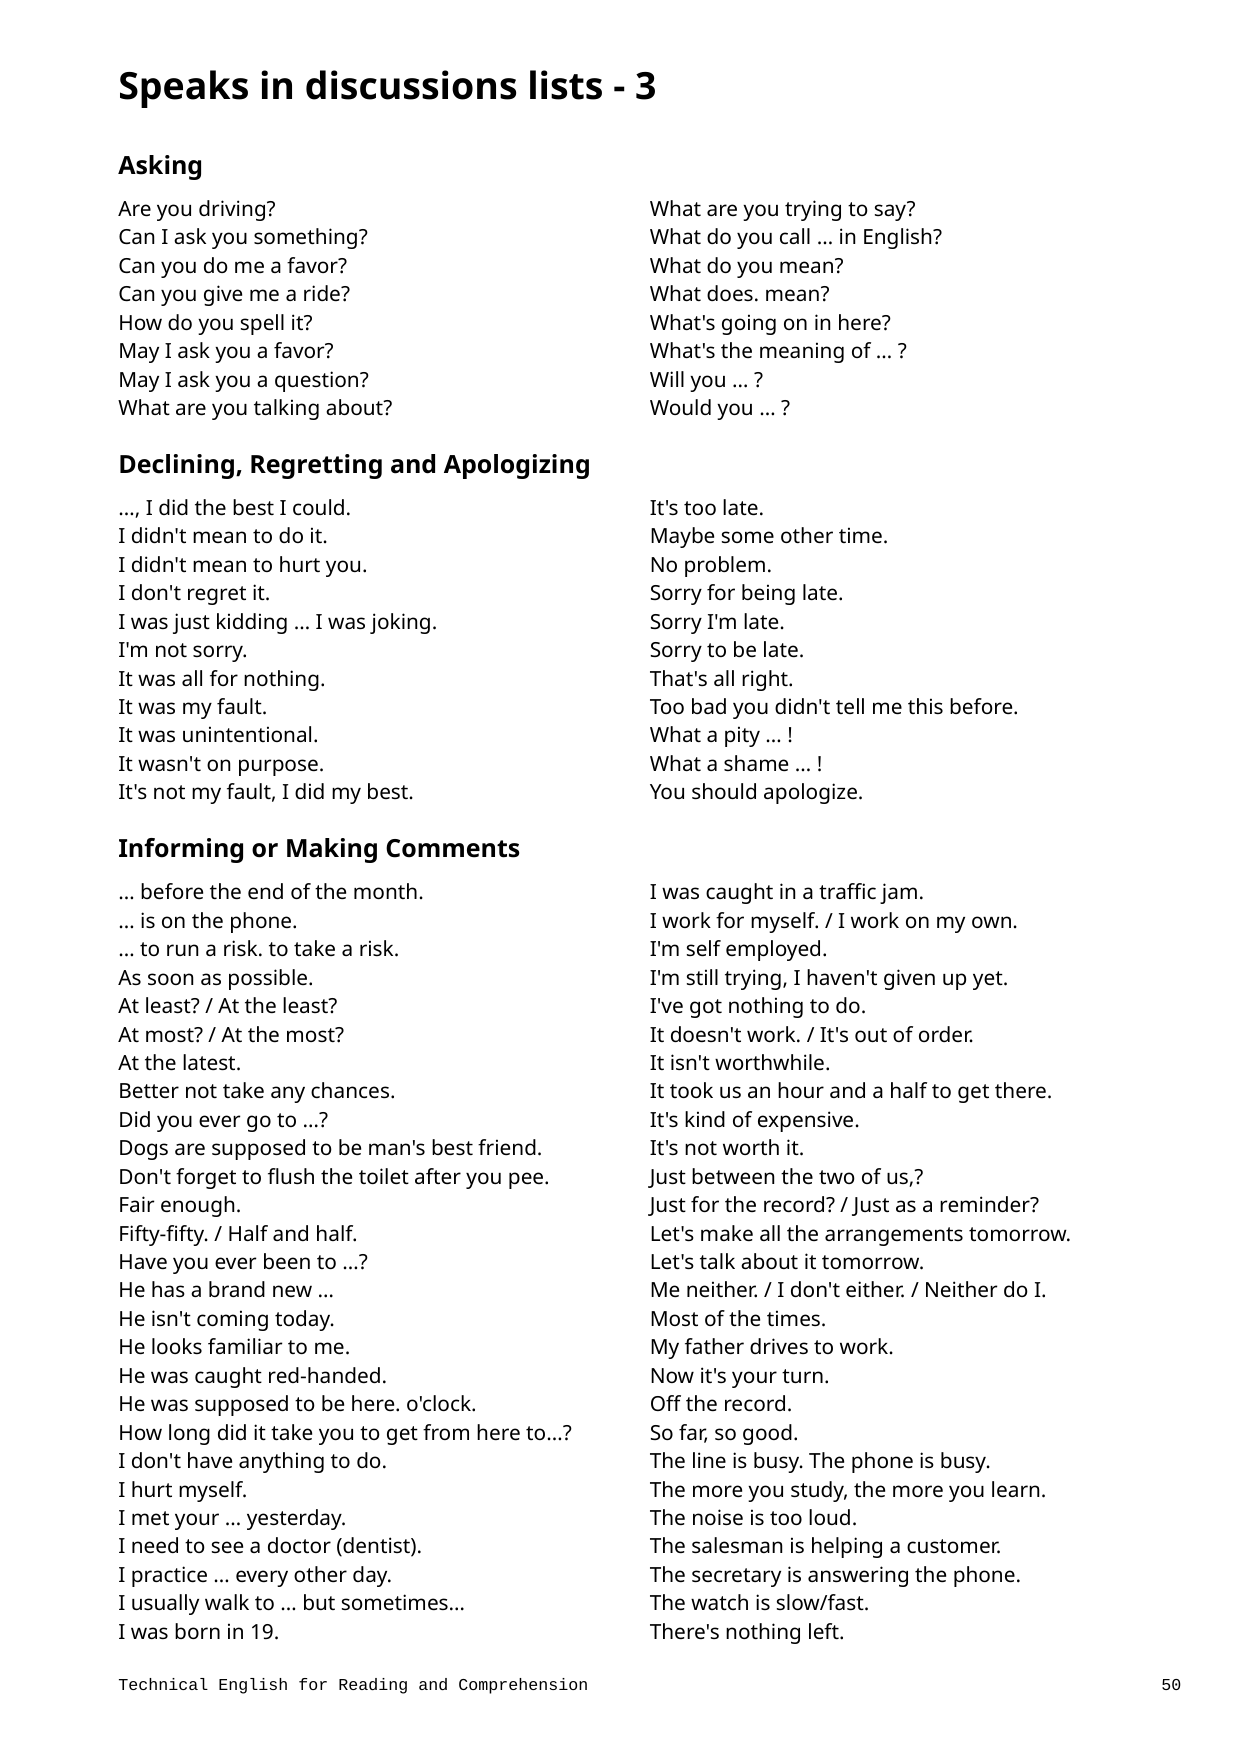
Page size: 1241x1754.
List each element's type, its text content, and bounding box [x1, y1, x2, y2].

text Let's talk about it tomorrow. [649, 1247, 1181, 1276]
text So far, so good. [649, 1418, 1181, 1446]
text Let's make all the arrangements tomorrow. [649, 1219, 1181, 1247]
text Better not take any chances. [118, 1077, 649, 1105]
text He was supposed to be here. o'clock. [118, 1389, 649, 1418]
text Just between the two of us,? [649, 1162, 1181, 1190]
text What does. mean? [649, 279, 1181, 308]
text What's going on in here? [649, 308, 1181, 336]
text What are you talking about? [118, 393, 649, 422]
text I'm still trying, I haven't given up yet. [649, 963, 1181, 991]
text It's kind of expensive. [649, 1105, 1181, 1133]
text There's nothing left. [649, 1617, 1181, 1645]
text As soon as possible. [118, 963, 649, 991]
text The more you study, the more you learn. [649, 1475, 1181, 1503]
text I was just kidding … I was joking. [118, 607, 649, 635]
text Sorry for being late. [649, 578, 1181, 607]
text I've got nothing to do. [649, 991, 1181, 1020]
text That's all right. [649, 664, 1181, 692]
text The salesman is helping a customer. [649, 1532, 1181, 1560]
text Just for the record? / Just as a reminder? [649, 1190, 1181, 1219]
text The line is busy. The phone is busy. [649, 1446, 1181, 1475]
text I need to see a doctor (dentist). [118, 1532, 649, 1560]
text I didn't mean to hurt you. [118, 550, 649, 578]
text The watch is slow/fast. [649, 1588, 1181, 1617]
text Don't forget to flush the toilet after you pee. [118, 1162, 649, 1190]
text Maybe some other time. [649, 522, 1181, 550]
text He looks familiar to me. [118, 1332, 649, 1361]
text It doesn't work. / It's out of order. [649, 1020, 1181, 1048]
text Are you driving? [118, 194, 649, 222]
text Too bad you didn't tell me this before. [649, 692, 1181, 721]
text It was unintentional. [118, 721, 649, 749]
text Me neither. / I don't either. / Neither do I. [649, 1276, 1181, 1304]
text The noise is too loud. [649, 1503, 1181, 1532]
text I hurt myself. [118, 1475, 649, 1503]
text I met your … yesterday. [118, 1503, 649, 1532]
text I usually walk to … but sometimes… [118, 1588, 649, 1617]
text I didn't mean to do it. [118, 522, 649, 550]
text …, I did the best I could. [118, 493, 649, 522]
text What do you call … in English? [649, 222, 1181, 251]
text It was all for nothing. [118, 664, 649, 692]
text What do you mean? [649, 251, 1181, 279]
text He was caught red-handed. [118, 1361, 649, 1389]
text It took us an hour and a half to get there. [649, 1077, 1181, 1105]
text I don't have anything to do. [118, 1446, 649, 1475]
text Most of the times. [649, 1304, 1181, 1332]
text May I ask you a favor? [118, 336, 649, 365]
text Off the record. [649, 1389, 1181, 1418]
text What are you trying to say? [649, 194, 1181, 222]
text At the latest. [118, 1048, 649, 1077]
text I'm not sorry. [118, 635, 649, 664]
text Fair enough. [118, 1190, 649, 1219]
text The secretary is answering the phone. [649, 1560, 1181, 1588]
text It's not worth it. [649, 1133, 1181, 1162]
subtitle Speaks in discussions lists - 3 [118, 59, 1181, 110]
text I'm self employed. [649, 934, 1181, 963]
text It isn't worthwhile. [649, 1048, 1181, 1077]
text At most? / At the most? [118, 1020, 649, 1048]
text I don't regret it. [118, 578, 649, 607]
text Would you … ? [649, 393, 1181, 422]
text No problem. [649, 550, 1181, 578]
text What a shame … ! [649, 749, 1181, 777]
text I work for myself. / I work on my own. [649, 906, 1181, 934]
text Did you ever go to …? [118, 1105, 649, 1133]
subtitle Informing or Making Comments [118, 831, 1181, 865]
text Sorry I'm late. [649, 607, 1181, 635]
text Have you ever been to …? [118, 1247, 649, 1276]
text What a pity … ! [649, 721, 1181, 749]
text … is on the phone. [118, 906, 649, 934]
text … to run a risk. to take a risk. [118, 934, 649, 963]
text … before the end of the month. [118, 877, 649, 906]
text Can I ask you something? [118, 222, 649, 251]
text My father drives to work. [649, 1332, 1181, 1361]
text You should apologize. [649, 777, 1181, 806]
text Can you give me a ride? [118, 279, 649, 308]
text He isn't coming today. [118, 1304, 649, 1332]
text I was caught in a traffic jam. [649, 877, 1181, 906]
text He has a brand new … [118, 1276, 649, 1304]
text Can you do me a favor? [118, 251, 649, 279]
text It's too late. [649, 493, 1181, 522]
text Fifty-fifty. / Half and half. [118, 1219, 649, 1247]
text Now it's your turn. [649, 1361, 1181, 1389]
text What's the meaning of … ? [649, 336, 1181, 365]
text It was my fault. [118, 692, 649, 721]
subtitle Declining, Regretting and Apologizing [118, 447, 1181, 481]
text I was born in 19. [118, 1617, 649, 1645]
text How long did it take you to get from here to…? [118, 1418, 649, 1446]
text It's not my fault, I did my best. [118, 777, 649, 806]
text May I ask you a question? [118, 365, 649, 393]
text How do you spell it? [118, 308, 649, 336]
text Will you … ? [649, 365, 1181, 393]
text At least? / At the least? [118, 991, 649, 1020]
text Dogs are supposed to be man's best friend. [118, 1133, 649, 1162]
subtitle Asking [118, 147, 1181, 182]
text Sorry to be late. [649, 635, 1181, 664]
text It wasn't on purpose. [118, 749, 649, 777]
text I practice … every other day. [118, 1560, 649, 1588]
